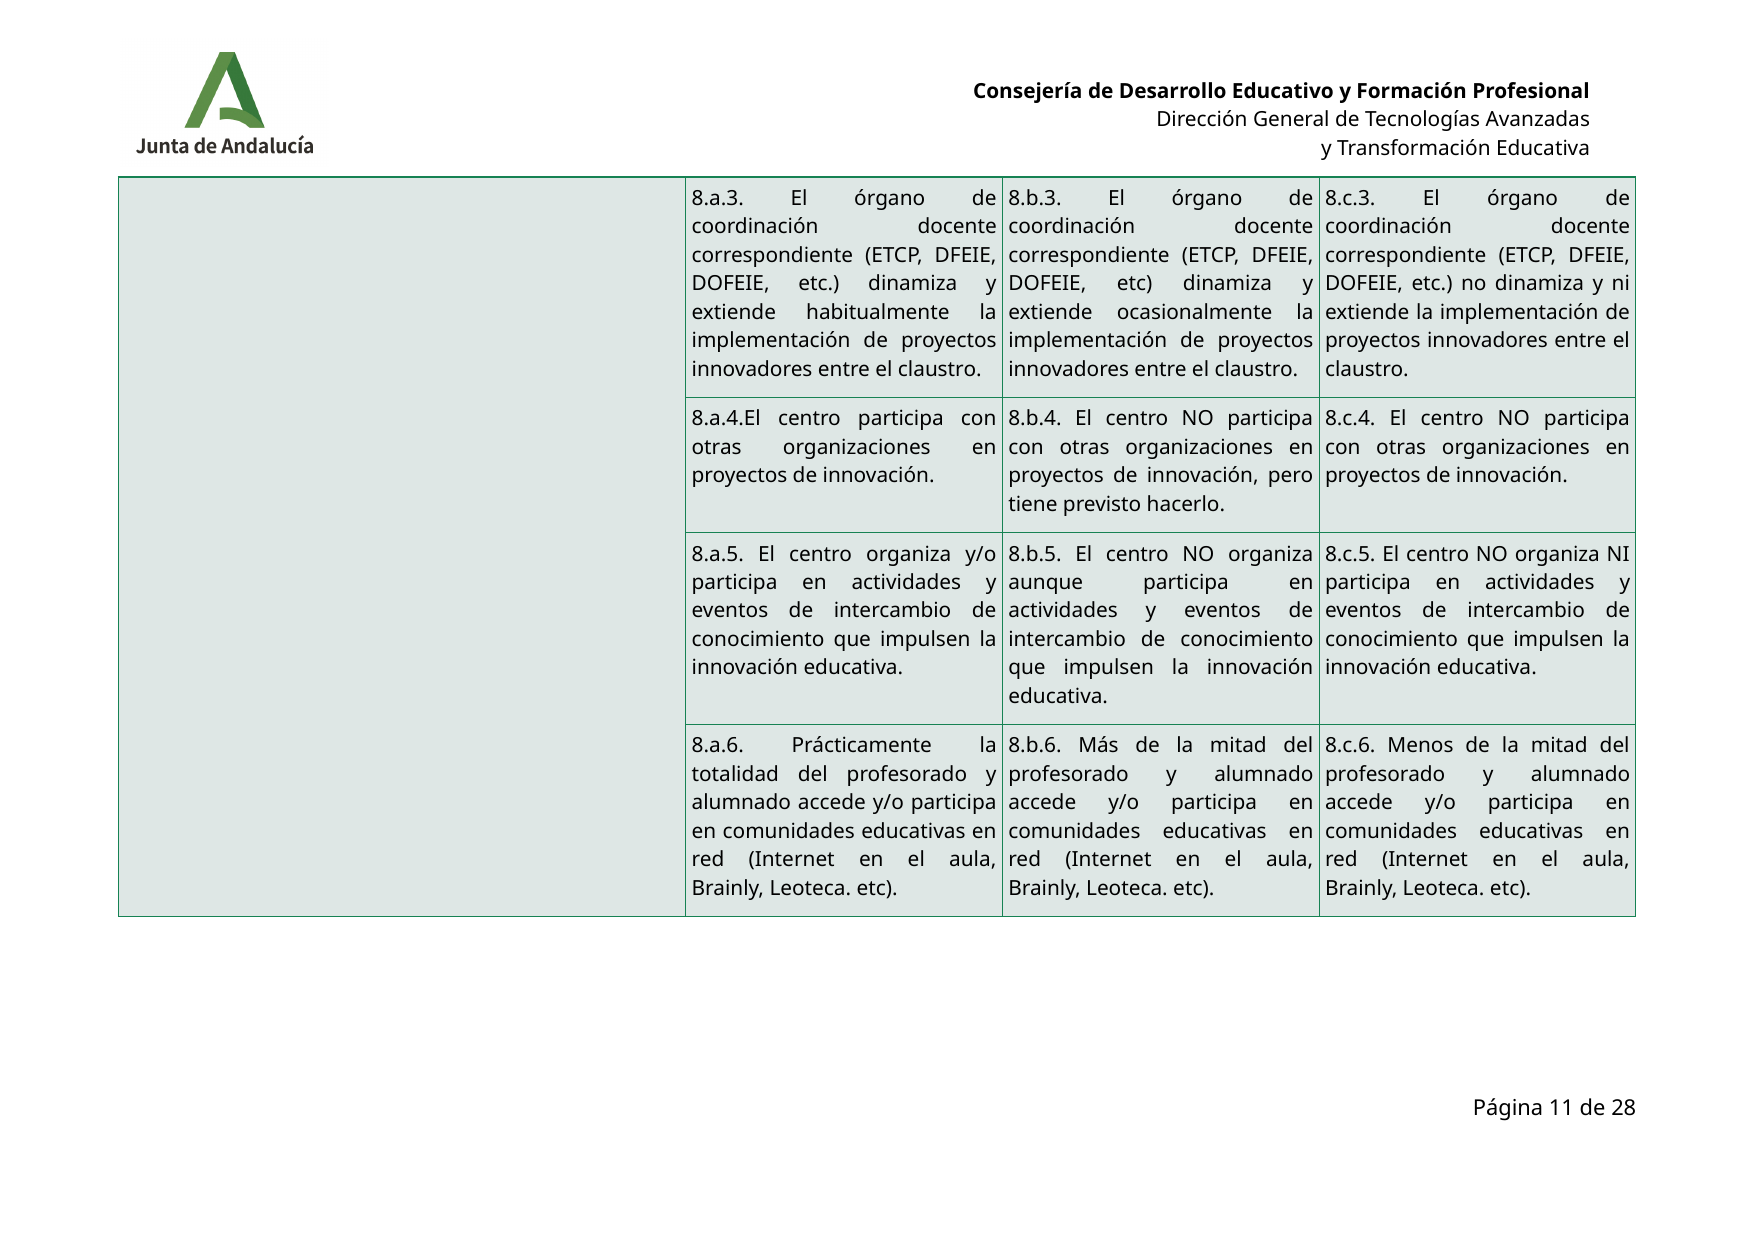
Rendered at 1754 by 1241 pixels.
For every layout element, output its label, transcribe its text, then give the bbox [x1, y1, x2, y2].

picture [119, 38, 330, 167]
table_cell 8.c.6. Menos de la mitad del profesorado y alumnado accede y/o participa en comunidades educativas en red (Internet en el aula, Brainly, Leoteca. etc). [1320, 725, 1635, 916]
table_cell 8.a.5. El centro organiza y/o participa en actividades y eventos de intercambio de conocimiento que impulsen la innovación educativa. [686, 533, 1002, 724]
table_cell 8.c.5. El centro NO organiza NI participa en actividades y eventos de intercambio de conocimiento que impulsen la innovación educativa. [1320, 533, 1635, 724]
table_header 8.c.3. El órgano de coordinación docente correspondiente (ETCP, DFEIE, DOFEIE, etc.) no dinamiza y ni extiende la implementación de proyectos innovadores entre el claustro. [1320, 178, 1635, 397]
table_cell 8.b.5. El centro NO organiza aunque participa en actividades y eventos de intercambio de conocimiento que impulsen la innovación educativa. [1003, 533, 1319, 724]
table_cell 8.b.4. El centro NO participa con otras organizaciones en proyectos de innovación, pero tiene previsto hacerlo. [1003, 398, 1319, 532]
table_cell 8.b.6. Más de la mitad del profesorado y alumnado accede y/o participa en comunidades educativas en red (Internet en el aula, Brainly, Leoteca. etc). [1003, 725, 1319, 916]
table_cell 8.a.6. Prácticamente la totalidad del profesorado y alumnado accede y/o participa en comunidades educativas en red (Internet en el aula, Brainly, Leoteca. etc). [686, 725, 1002, 916]
table_cell 8.c.4. El centro NO participa con otras organizaciones en proyectos de innovación. [1320, 398, 1635, 532]
table_cell 8.a.4.El centro participa con otras organizaciones en proyectos de innovación. [686, 398, 1002, 532]
table_header [119, 178, 685, 916]
table_header 8.a.3. El órgano de coordinación docente correspondiente (ETCP, DFEIE, DOFEIE, etc.) dinamiza y extiende habitualmente la implementación de proyectos innovadores entre el claustro. [686, 178, 1002, 397]
table_header 8.b.3. El órgano de coordinación docente correspondiente (ETCP, DFEIE, DOFEIE, etc) dinamiza y extiende ocasionalmente la implementación de proyectos innovadores entre el claustro. [1003, 178, 1319, 397]
